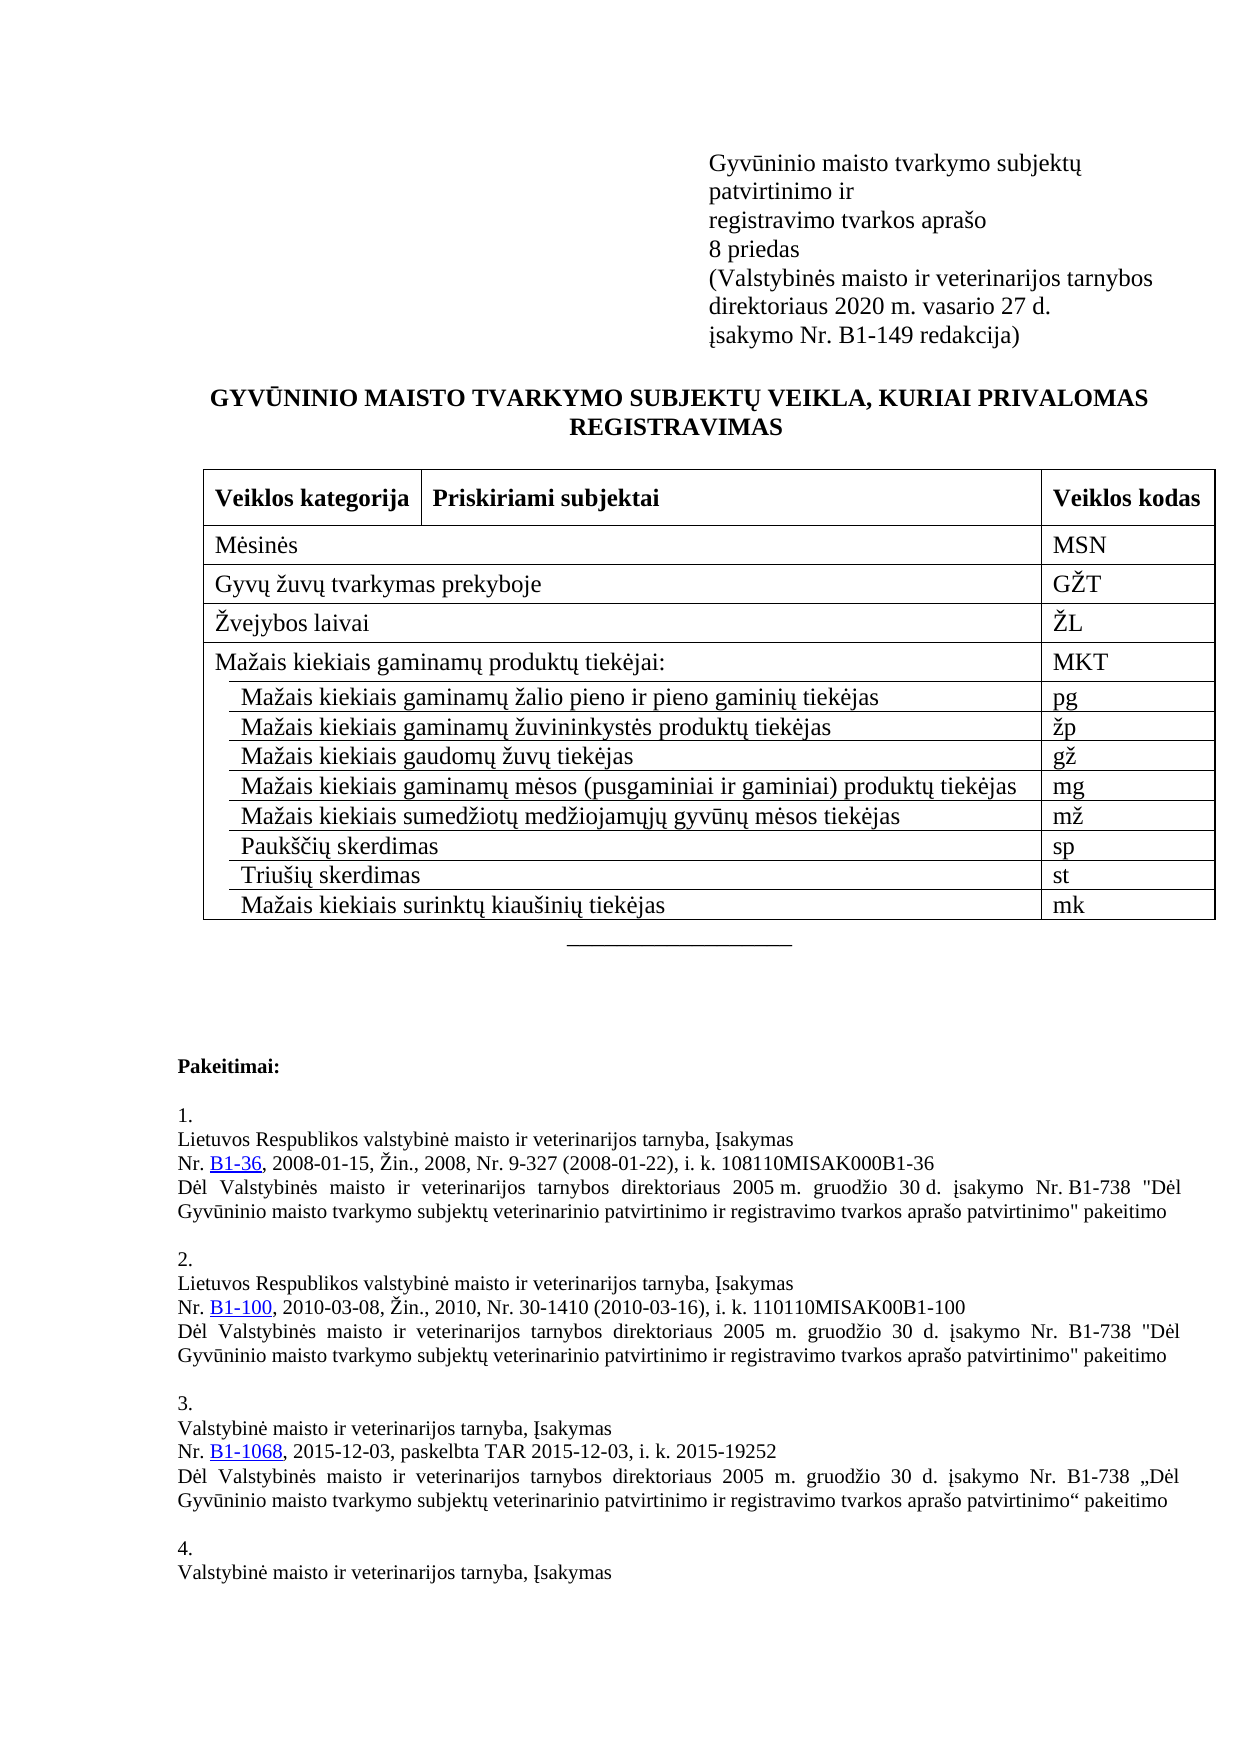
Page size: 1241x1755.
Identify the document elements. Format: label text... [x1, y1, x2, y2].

text direktoriaus 2020 m. vasario 27 d. [709, 291, 1181, 320]
text registravimo tvarkos aprašo [709, 205, 1181, 234]
text (Valstybinės maisto ir veterinarijos tarnybos [709, 263, 1181, 291]
text Nr. B1-100, 2010-03-08, Žin., 2010, Nr. 30-1410 (2010-03-16), i. k. 110110MISAK00B1-100 [177, 1295, 1181, 1319]
text įsakymo Nr. B1-149 redakcija) [709, 320, 1181, 349]
table_header Priskiriami subjektai [422, 470, 1041, 525]
text Valstybinė maisto ir veterinarijos tarnyba, Įsakymas [177, 1560, 1181, 1584]
text 4. [177, 1536, 1181, 1560]
text Dėl Valstybinės maisto ir veterinarijos tarnybos direktoriaus 2005 m. gruodžio 30 d. įsakymo Nr. B1-738 „Dėl Gyvūninio maisto tvarkymo subjektų veterinarinio patvirtinimo ir registravimo tvarkos aprašo patvirtinimo“ pakeitimo [177, 1463, 1181, 1512]
text Lietuvos Respublikos valstybinė maisto ir veterinarijos tarnyba, Įsakymas [177, 1127, 1181, 1151]
table_cell Paukščių skerdimas [229, 831, 1041, 859]
table_cell Gyvų žuvų tvarkymas prekyboje [204, 565, 1041, 603]
table_cell Mažais kiekiais sumedžiotų medžiojamųjų gyvūnų mėsos tiekėjas [229, 801, 1041, 830]
table_cell mg [1042, 771, 1214, 800]
table_cell MSN [1042, 526, 1214, 564]
text Gyvūninio maisto tvarkymo subjektų patvirtinimo ir [709, 148, 1181, 205]
table_cell st [1042, 861, 1214, 889]
table_header Veiklos kategorija [204, 470, 421, 525]
text GYVŪNINIO MAISTO TVARKYMO SUBJEKTŲ VEIKLA, KURIAI PRIVALOMAS REGISTRAVIMAS [177, 383, 1181, 440]
table_cell Žvejybos laivai [204, 604, 1041, 642]
text 3. [177, 1391, 1181, 1415]
text Lietuvos Respublikos valstybinė maisto ir veterinarijos tarnyba, Įsakymas [177, 1271, 1181, 1295]
text Dėl Valstybinės maisto ir veterinarijos tarnybos direktoriaus 2005 m. gruodžio 30 d. įsakymo Nr. B1-738 "Dėl Gyvūninio maisto tvarkymo subjektų veterinarinio patvirtinimo ir registravimo tvarkos aprašo patvirtinimo" pakeitimo [177, 1175, 1181, 1223]
text Pakeitimai: [177, 1054, 1181, 1078]
table_cell sp [1042, 831, 1214, 859]
table_header Veiklos kodas [1042, 470, 1214, 525]
text Nr. B1-1068, 2015-12-03, paskelbta TAR 2015-12-03, i. k. 2015-19252 [177, 1439, 1181, 1463]
table_cell GŽT [1042, 565, 1214, 603]
table_cell Mažais kiekiais gaminamų žuvininkystės produktų tiekėjas [229, 712, 1041, 740]
table_cell Mažais kiekiais gaudomų žuvų tiekėjas [229, 741, 1041, 770]
table_cell Mažais kiekiais gaminamų žalio pieno ir pieno gaminių tiekėjas [229, 682, 1041, 711]
text 8 priedas [709, 234, 1128, 263]
table_cell Triušių skerdimas [229, 861, 1041, 889]
table_cell Mažais kiekiais surinktų kiaušinių tiekėjas [229, 890, 1041, 919]
table_cell [204, 681, 229, 919]
table_cell Mėsinės [204, 526, 1041, 564]
table_cell Mažais kiekiais gaminamų mėsos (pusgaminiai ir gaminiai) produktų tiekėjas [229, 771, 1041, 800]
table_cell gž [1042, 741, 1214, 770]
text __________________ [177, 920, 1181, 949]
table_cell ŽL [1042, 604, 1214, 642]
table_cell mk [1042, 890, 1214, 919]
text 2. [177, 1247, 1181, 1271]
text Nr. B1-36, 2008-01-15, Žin., 2008, Nr. 9-327 (2008-01-22), i. k. 108110MISAK000B1-36 [177, 1151, 1181, 1175]
text Dėl Valstybinės maisto ir veterinarijos tarnybos direktoriaus 2005 m. gruodžio 30 d. įsakymo Nr. B1-738 "Dėl Gyvūninio maisto tvarkymo subjektų veterinarinio patvirtinimo ir registravimo tvarkos aprašo patvirtinimo" pakeitimo [177, 1319, 1181, 1367]
table_cell žp [1042, 712, 1214, 740]
table_cell Mažais kiekiais gaminamų produktų tiekėjai: [204, 643, 1041, 681]
table_cell MKT [1042, 643, 1214, 681]
table_cell pg [1042, 682, 1214, 711]
table_cell mž [1042, 801, 1214, 830]
text 1. [177, 1103, 1181, 1127]
text Valstybinė maisto ir veterinarijos tarnyba, Įsakymas [177, 1415, 1181, 1439]
